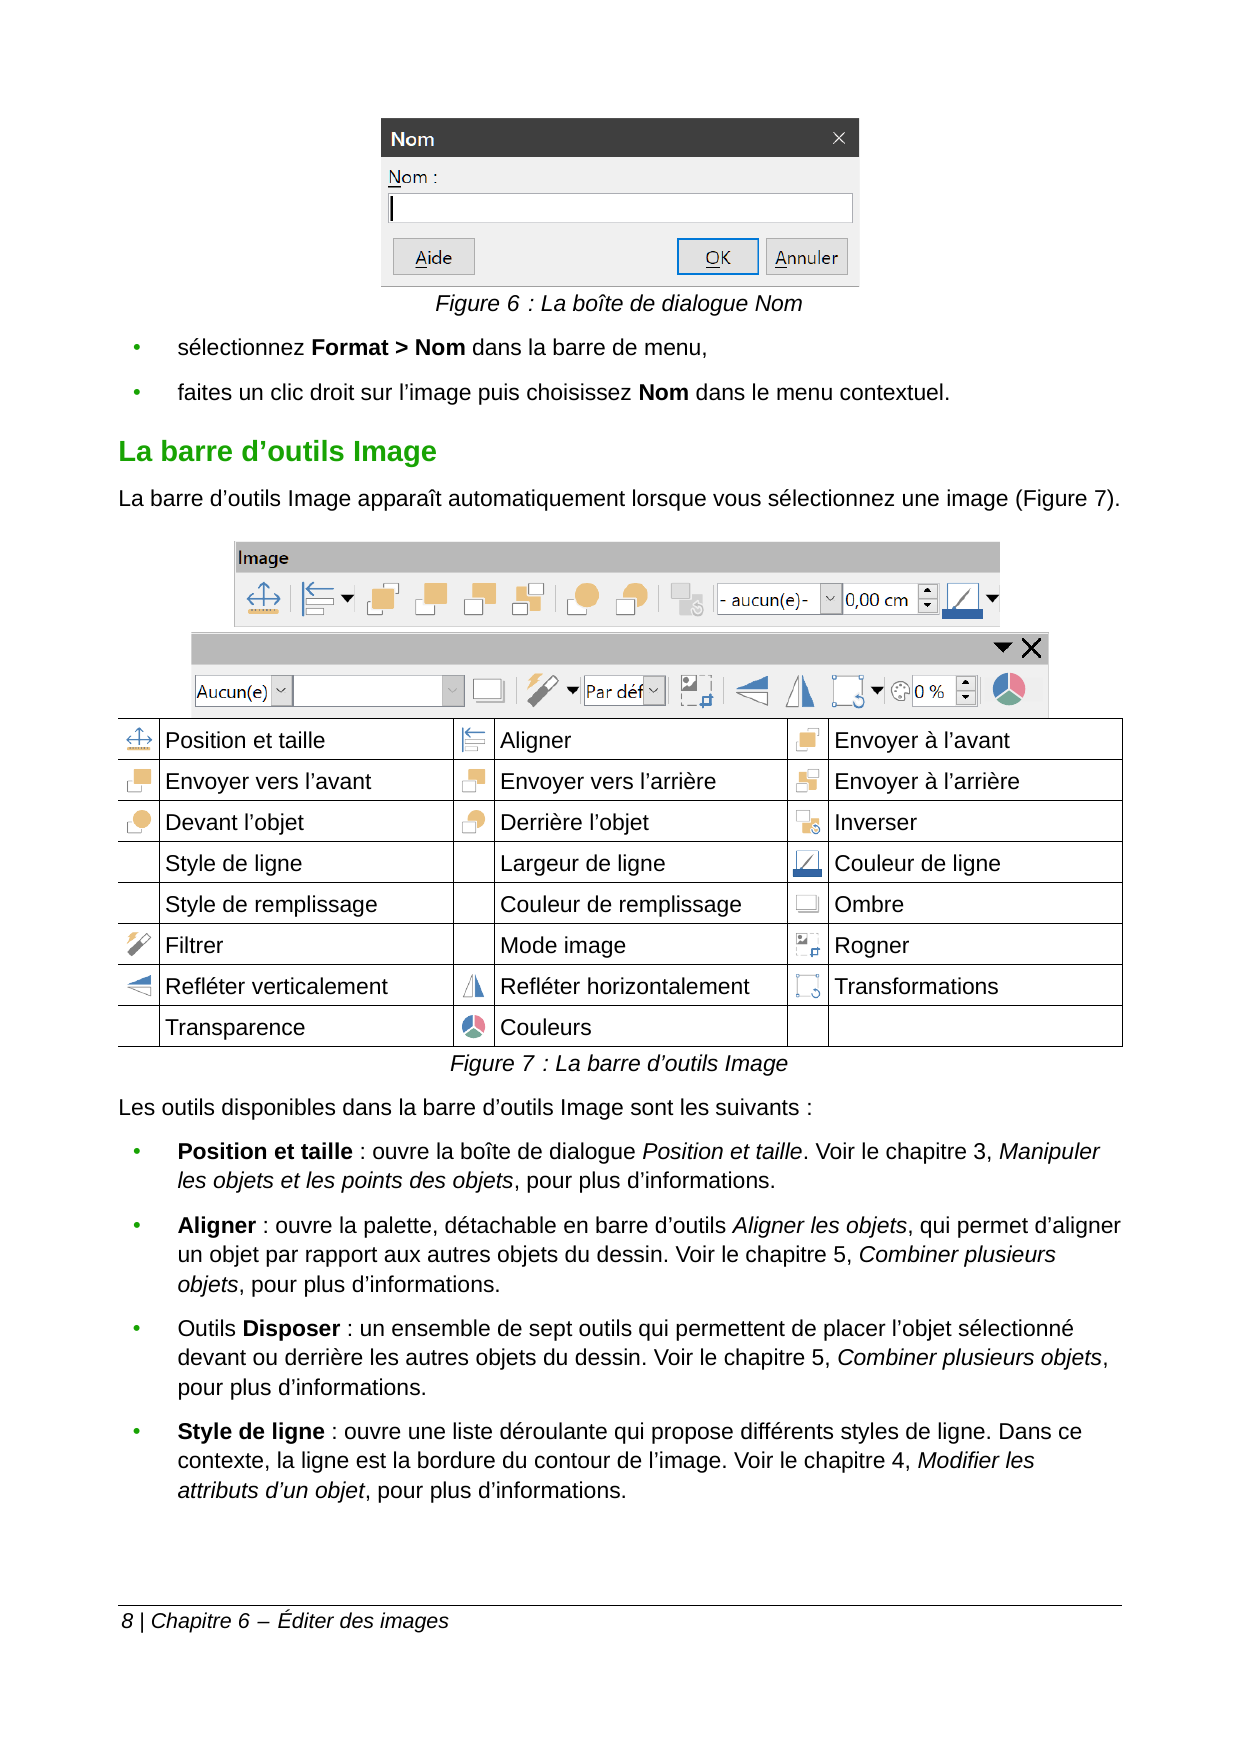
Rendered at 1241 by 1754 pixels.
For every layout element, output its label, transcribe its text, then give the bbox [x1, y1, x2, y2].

subtitle La barre d’outils Image [118, 434, 1122, 467]
table_cell Couleur de remplissage [495, 883, 787, 923]
table_cell Envoyer à l’arrière [829, 760, 1122, 800]
text Figure 7 : La barre d’outils Image [118, 1047, 1122, 1076]
table_cell [788, 883, 828, 923]
table_cell [788, 924, 828, 964]
list Outils Disposer : un ensemble de sept outils qui permettent de placer l’objet sélectionné devant ou derrière les autres objets du dessin. Voir le chapitre 5, Combiner plusieurs objets, pour plus d’informations. [133, 1311, 1122, 1400]
table_cell [454, 965, 494, 1005]
table_cell [118, 760, 159, 800]
table_header [118, 719, 159, 759]
table_cell [118, 801, 159, 841]
table_cell [118, 1006, 159, 1046]
table_header [788, 719, 828, 759]
table_cell Devant l’objet [160, 801, 453, 841]
table_cell Filtrer [160, 924, 453, 964]
list Style de ligne : ouvre une liste déroulante qui propose différents styles de ligne. Dans ce contexte, la ligne est la bordure du contour de l’image. Voir le chapitre 4, Modifier les attributs d’un objet, pour plus d’informations. [133, 1414, 1122, 1503]
table_cell [454, 760, 494, 800]
table_cell Transformations [829, 965, 1122, 1005]
table_cell [454, 842, 494, 882]
text Figure 6 : La boîte de dialogue Nom [118, 287, 1122, 316]
list sélectionnez Format > Nom dans la barre de menu, [133, 331, 1122, 361]
table_cell [829, 1006, 1122, 1046]
table_cell [454, 924, 494, 964]
table_cell [118, 842, 159, 882]
table_cell Style de ligne [160, 842, 453, 882]
table_cell Envoyer vers l’arrière [495, 760, 787, 800]
table_cell Inverser [829, 801, 1122, 841]
table_cell [454, 801, 494, 841]
table_cell [454, 883, 494, 923]
table_cell [118, 965, 159, 1005]
table_cell Mode image [495, 924, 787, 964]
table_cell Ombre [829, 883, 1122, 923]
text Les outils disponibles dans la barre d’outils Image sont les suivants : [118, 1091, 1122, 1120]
table_cell [118, 883, 159, 923]
table_cell [788, 842, 828, 882]
table_cell Refléter horizontalement [495, 965, 787, 1005]
table_cell Style de remplissage [160, 883, 453, 923]
table_header Position et taille [160, 719, 453, 759]
table_header [454, 719, 494, 759]
table_cell Envoyer vers l’avant [160, 760, 453, 800]
table_header Envoyer à l’avant [829, 719, 1122, 759]
table_cell [788, 801, 828, 841]
table_cell Couleur de ligne [829, 842, 1122, 882]
table_header Aligner [495, 719, 787, 759]
table_cell Couleurs [495, 1006, 787, 1046]
list Position et taille : ouvre la boîte de dialogue Position et taille. Voir le chapitre 3, Manipuler les objets et les points des objets, pour plus d’informations. [133, 1135, 1122, 1194]
list faites un clic droit sur l’image puis choisissez Nom dans le menu contextuel. [133, 375, 1122, 405]
picture [381, 118, 860, 287]
text La barre d’outils Image apparaît automatiquement lorsque vous sélectionnez une image (Figure 7). [118, 482, 1122, 512]
table_cell [454, 1006, 494, 1046]
list Aligner : ouvre la palette, détachable en barre d’outils Aligner les objets, qui permet d’aligner un objet par rapport aux autres objets du dessin. Voir le chapitre 5, Combiner plusieurs objets, pour plus d’informations. [133, 1208, 1122, 1297]
table_cell [118, 924, 159, 964]
table_cell [788, 965, 828, 1005]
table_cell Refléter verticalement [160, 965, 453, 1005]
table_cell Derrière l’objet [495, 801, 787, 841]
table_cell [788, 760, 828, 800]
table_cell Largeur de ligne [495, 842, 787, 882]
table_cell Rogner [829, 924, 1122, 964]
table_cell Transparence [160, 1006, 453, 1046]
table_cell [788, 1006, 828, 1046]
